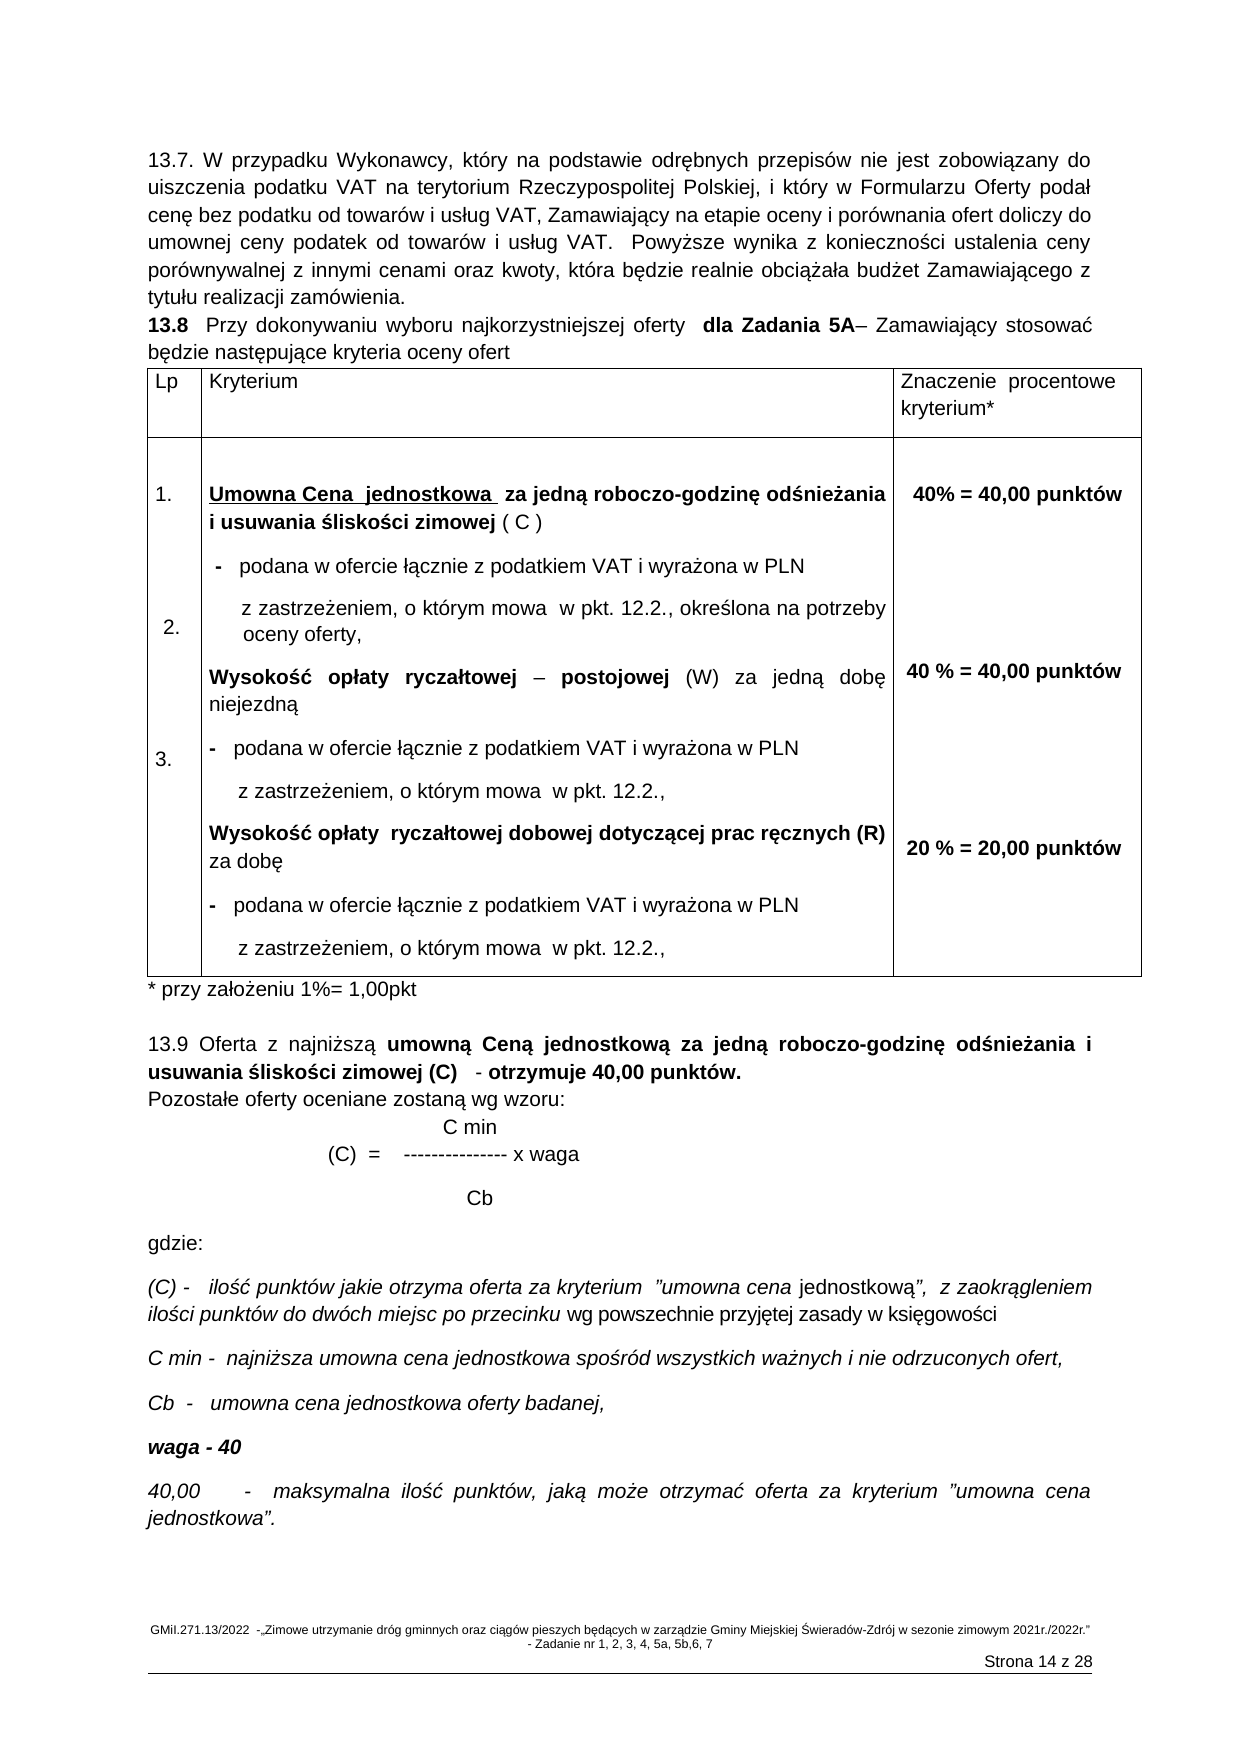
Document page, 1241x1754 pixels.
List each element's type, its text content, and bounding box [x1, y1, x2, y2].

table_header Znaczenie procentowe kryterium* [894, 369, 1141, 437]
text Cb [148, 1186, 1092, 1210]
text (C) = --------------- x waga [148, 1142, 1092, 1166]
text 13.7. W przypadku Wykonawcy, który na podstawie odrębnych przepisów nie jest zobowiązany do uiszczenia podatku VAT na terytorium Rzeczypospolitej Polskiej, i który w Formularzu Oferty podał cenę bez podatku od towarów i usług VAT, Zamawiający na etapie oceny i porównania ofert doliczy do umownej ceny podatek od towarów i usług VAT. Powyższe wynika z konieczności ustalenia ceny porównywalnej z innymi cenami oraz kwoty, która będzie realnie obciążała budżet Zamawiającego z tytułu realizacji zamówienia. [148, 148, 1092, 309]
table_header Lp [148, 369, 201, 437]
text 40,00 - maksymalna ilość punktów, jaką może otrzymać oferta za kryterium ”umowna cena jednostkowa”. [148, 1479, 1092, 1530]
text waga - 40 [148, 1434, 1092, 1458]
text (C) - ilość punktów jakie otrzyma oferta za kryterium ”umowna cena jednostkową”, z zaokrągleniem ilości punktów do dwóch miejsc po przecinku wg powszechnie przyjętej zasady w księgowości [148, 1274, 1092, 1326]
text C min [148, 1114, 1092, 1138]
text 13.8 Przy dokonywaniu wyboru najkorzystniejszej oferty dla Zadania 5A– Zamawiający stosować będzie następujące kryteria oceny ofert [148, 313, 1092, 364]
text C min - najniższa umowna cena jednostkowa spośród wszystkich ważnych i nie odrzuconych ofert, [148, 1346, 1092, 1370]
text * przy założeniu 1%= 1,00pkt [148, 977, 1092, 1001]
text gdzie: [148, 1230, 1092, 1254]
table_cell Umowna Cena jednostkowa za jedną roboczo-godzinę odśnieżania i usuwania śliskości zimowej ( C ) - podana w ofercie łącznie z podatkiem VAT i wyrażona w PLN z zastrzeżeniem, o którym mowa w pkt. 12.2., określona na potrzeby oceny oferty, Wysokość opłaty ryczałtowej – postojowej (W) za jedną dobę niejezdną - podana w ofercie łącznie z podatkiem VAT i wyrażona w PLN z zastrzeżeniem, o którym mowa w pkt. 12.2., Wysokość opłaty ryczałtowej dobowej dotyczącej prac ręcznych (R) za dobę - podana w ofercie łącznie z podatkiem VAT i wyrażona w PLN z zastrzeżeniem, o którym mowa w pkt. 12.2., [202, 438, 893, 976]
text Pozostałe oferty oceniane zostaną wg wzoru: [148, 1087, 1092, 1111]
text Cb - umowna cena jednostkowa oferty badanej, [148, 1390, 1092, 1414]
text 13.9 Oferta z najniższą umowną Ceną jednostkową za jedną roboczo-godzinę odśnieżania i usuwania śliskości zimowej (C) - otrzymuje 40,00 punktów. [148, 1032, 1092, 1083]
table_header Kryterium [202, 369, 893, 437]
table_cell 1. 2. 3. [148, 438, 201, 976]
table_cell 40% = 40,00 punktów 40 % = 40,00 punktów 20 % = 20,00 punktów [894, 438, 1141, 976]
